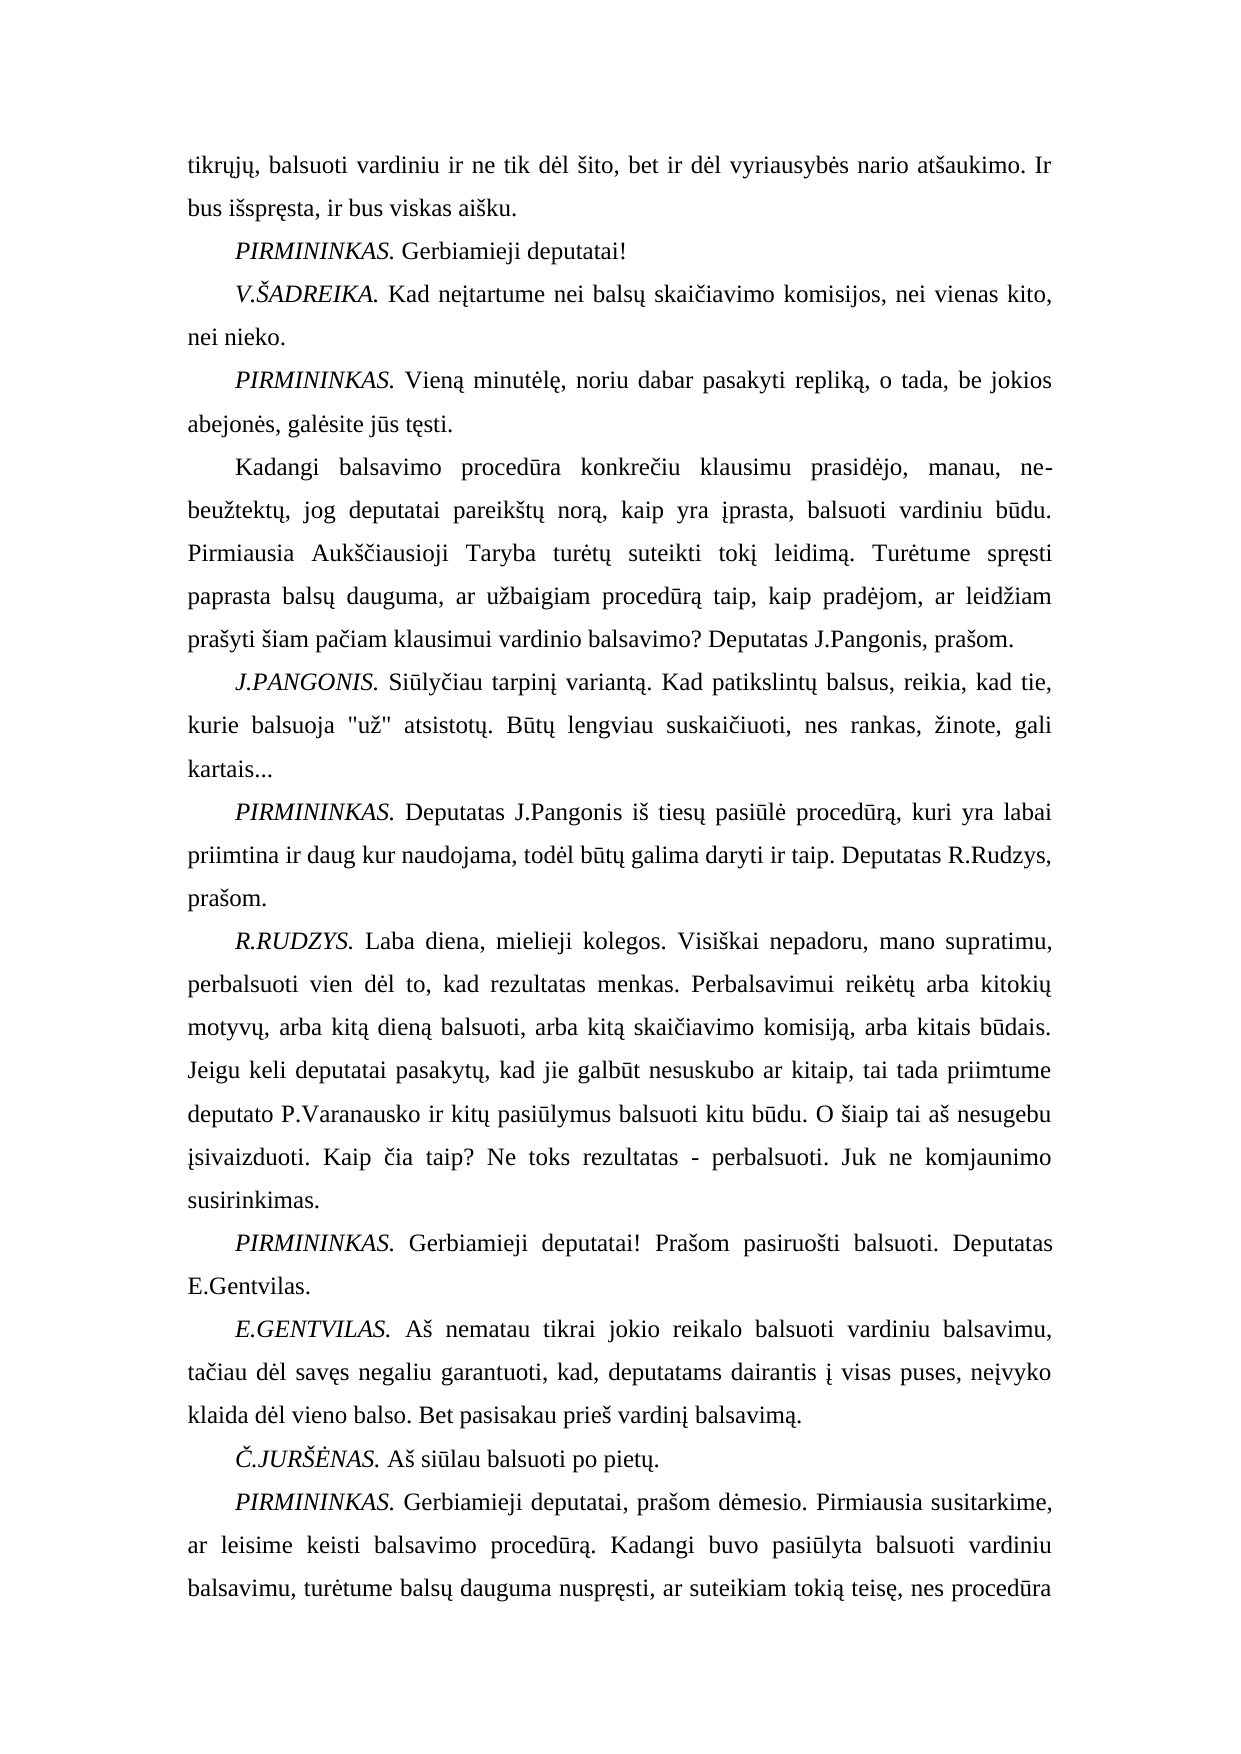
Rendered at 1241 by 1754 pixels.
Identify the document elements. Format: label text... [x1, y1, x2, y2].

text R.RUDZYS. Laba diena, mielieji kolegos. Visiškai nepadoru, mano sup­ratimu, perbalsuoti vien dėl to, kad rezultatas menkas. Perbalsavimui reikėtų arba kitokių motyvų, arba kitą dieną balsuoti, arba kitą skaičiavimo komisiją, arba kitais būdais. Jeigu keli deputatai pasakytų, kad jie galbūt nesuskubo ar kitaip, tai tada priimtume deputato P.Varanausko ir kitų pasiūlymus balsuoti kitu būdu. O šiaip tai aš nesugebu įsivaizduoti. Kaip čia taip? Ne toks rezultatas - perbalsuoti. Juk ne komjaunimo susirinkimas. [187, 926, 1053, 1214]
text tikrųjų, balsuoti vardiniu ir ne tik dėl šito, bet ir dėl vyriausybės nario atšaukimo. Ir bus išspręsta, ir bus viskas aišku. [187, 150, 1053, 222]
text PIRMININKAS. Gerbiamieji deputatai, prašom dėmesio. Pirmiausia su­sitarkime, ar leisime keisti balsavimo procedūrą. Kadangi buvo pasiūlyta balsuoti vardiniu balsavimu, turėtume balsų dauguma nuspręsti, ar suteikiam tokią teisę, nes procedūra [187, 1487, 1053, 1602]
text PIRMININKAS. Gerbiamieji deputatai! Prašom pasiruošti balsuoti. De­putatas E.Gentvilas. [187, 1228, 1053, 1300]
text Kadangi balsavimo procedūra konkrečiu klausimu prasidėjo, manau, ne­beužtektų, jog deputatai pareikštų norą, kaip yra įprasta, balsuoti vardiniu būdu. Pirmiausia Aukščiausioji Taryba turėtų suteikti tokį leidimą. Turėtu­me spręsti paprasta balsų dauguma, ar užbaigiam procedūrą taip, kaip pradėjom, ar leidžiam prašyti šiam pačiam klausimui vardinio balsavimo? De­putatas J.Pangonis, prašom. [187, 452, 1053, 653]
text J.PANGONIS. Siūlyčiau tarpinį variantą. Kad patikslintų balsus, reikia, kad tie, kurie balsuoja "už" atsistotų. Būtų lengviau suskaičiuoti, nes rankas, žinote, gali kartais... [187, 667, 1053, 782]
text PIRMININKAS. Vieną minutėlę, noriu dabar pasakyti repliką, o tada, be jokios abejonės, galėsite jūs tęsti. [187, 366, 1053, 437]
text PIRMININKAS. Deputatas J.Pangonis iš tiesų pasiūlė procedūrą, kuri yra labai priimtina ir daug kur naudojama, todėl būtų galima daryti ir taip. Deputatas R.Rudzys, prašom. [187, 797, 1053, 912]
text Č.JURŠĖNAS. Aš siūlau balsuoti po pietų. [187, 1444, 1053, 1472]
text E.GENTVILAS. Aš nematau tikrai jokio reikalo balsuoti vardiniu balsavimu, tačiau dėl savęs negaliu garantuoti, kad, deputatams dairantis į visas puses, neįvyko klaida dėl vieno balso. Bet pasisakau prieš vardinį balsavimą. [187, 1314, 1053, 1429]
text V.ŠADREIKA. Kad neįtartume nei balsų skaičiavimo komisijos, nei vienas kito, nei nieko. [187, 279, 1053, 351]
text PIRMININKAS. Gerbiamieji deputatai! [187, 236, 1053, 265]
